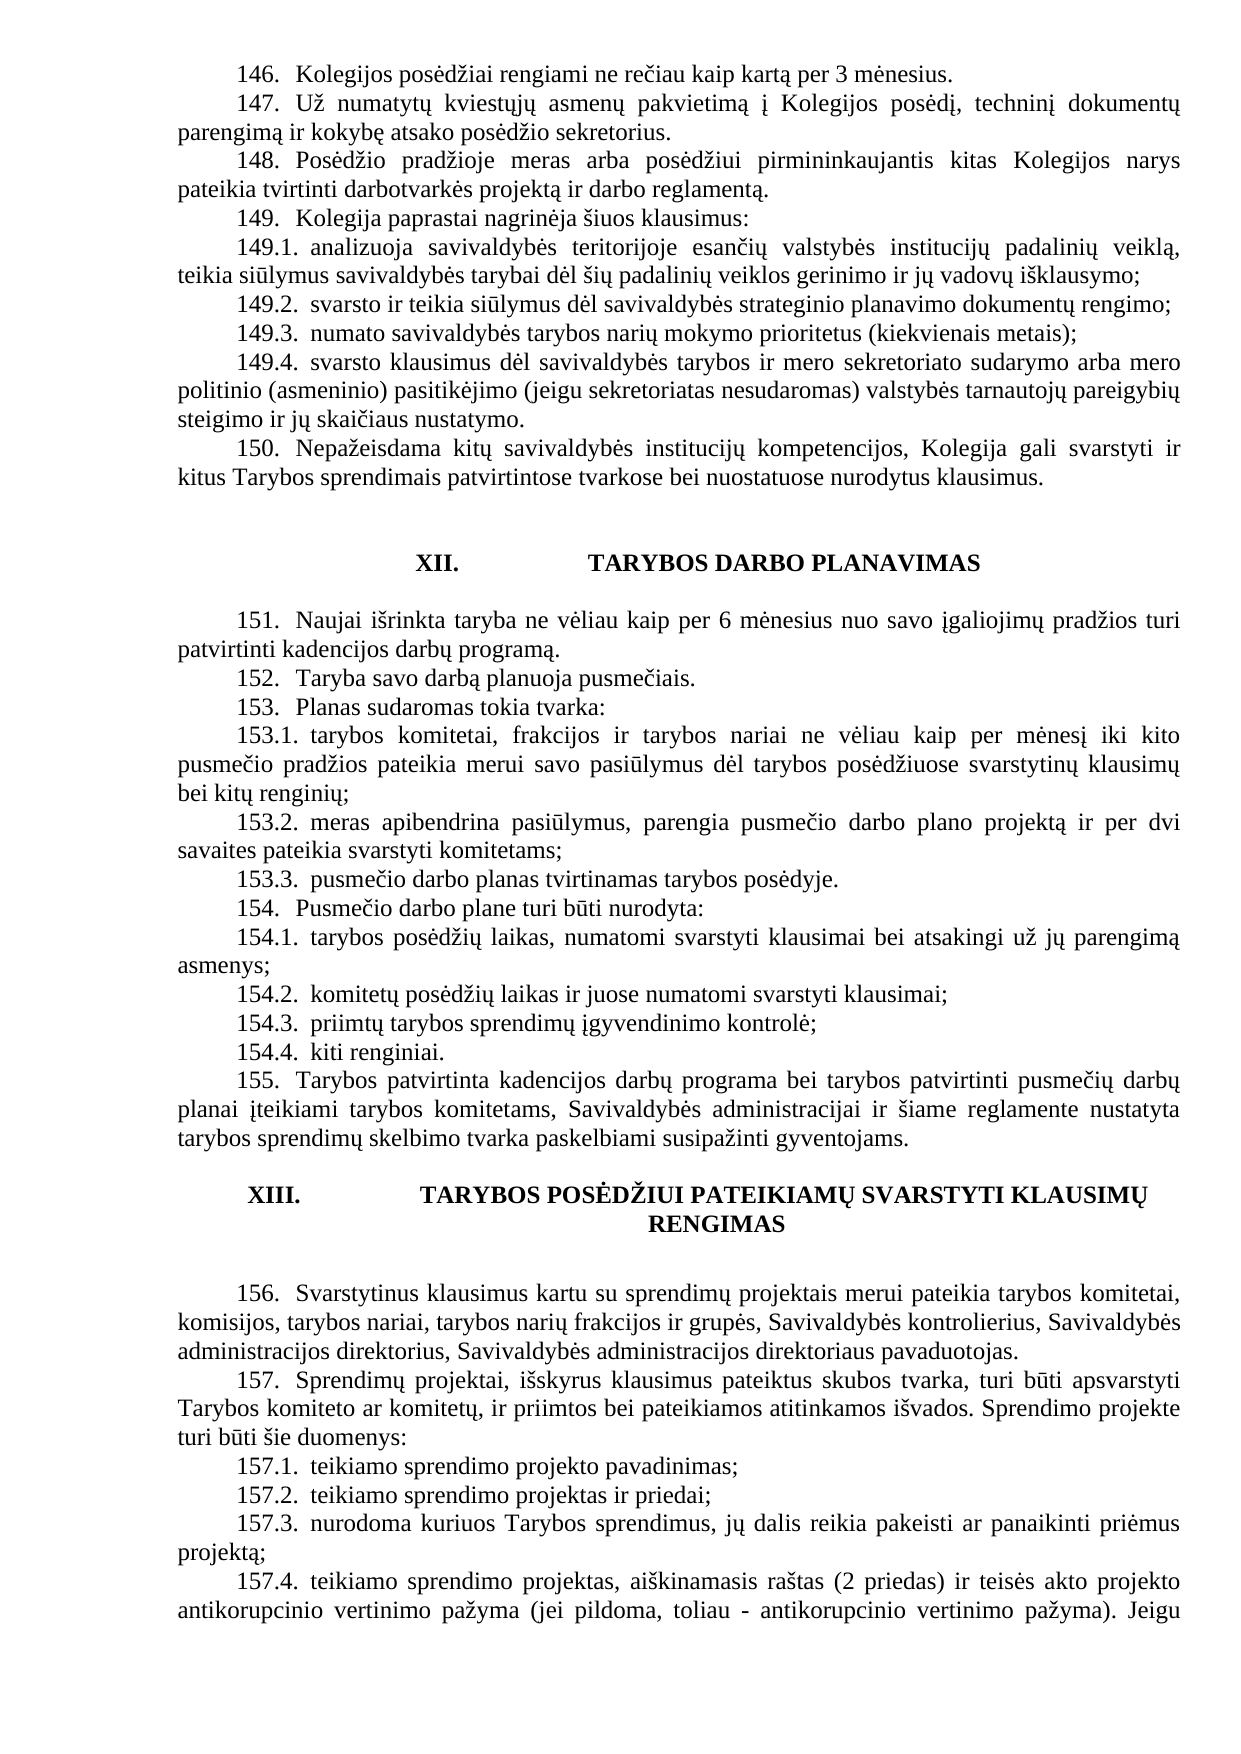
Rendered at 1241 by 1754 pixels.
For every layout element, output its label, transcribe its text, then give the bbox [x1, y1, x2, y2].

text 153.2. meras apibendrina pasiūlymus, parengia pusmečio darbo plano projektą ir per dvi savaites pateikia svarstyti komitetams; [177, 807, 1181, 864]
text 153. Planas sudaromas tokia tvarka: [177, 692, 1181, 720]
text 154.1. tarybos posėdžių laikas, numatomi svarstyti klausimai bei atsakingi už jų parengimą asmenys; [177, 922, 1181, 979]
text 156. Svarstytinus klausimus kartu su sprendimų projektais merui pateikia tarybos komitetai, komisijos, tarybos nariai, tarybos narių frakcijos ir grupės, Savivaldybės kontrolierius, Savivaldybės administracijos direktorius, Savivaldybės administracijos direktoriaus pavaduotojas. [177, 1278, 1181, 1365]
text 154.2. komitetų posėdžių laikas ir juose numatomi svarstyti klausimai; [177, 979, 1181, 1008]
text XII. TARYBOS DARBO PLANAVIMAS [215, 548, 1181, 577]
text 149.1. analizuoja savivaldybės teritorijoje esančių valstybės institucijų padalinių veiklą, teikia siūlymus savivaldybės tarybai dėl šių padalinių veiklos gerinimo ir jų vadovų išklausymo; [177, 232, 1181, 289]
text 149.3. numato savivaldybės tarybos narių mokymo prioritetus (kiekvienais metais); [177, 318, 1181, 347]
text 157.2. teikiamo sprendimo projektas ir priedai; [177, 1480, 1181, 1508]
text 149. Kolegija paprastai nagrinėja šiuos klausimus: [177, 203, 1181, 232]
text 153.3. pusmečio darbo planas tvirtinamas tarybos posėdyje. [177, 864, 1181, 893]
text 149.2. svarsto ir teikia siūlymus dėl savivaldybės strateginio planavimo dokumentų rengimo; [177, 289, 1181, 318]
text 154.3. priimtų tarybos sprendimų įgyvendinimo kontrolė; [177, 1008, 1181, 1037]
text XIII. TARYBOS POSĖDŽIUI PATEIKIAMŲ SVARSTYTI KLAUSIMŲ RENGIMAS [215, 1180, 1181, 1238]
text 157.1. teikiamo sprendimo projekto pavadinimas; [177, 1451, 1181, 1480]
text 153.1. tarybos komitetai, frakcijos ir tarybos nariai ne vėliau kaip per mėnesį iki kito pusmečio pradžios pateikia merui savo pasiūlymus dėl tarybos posėdžiuose svarstytinų klausimų bei kitų renginių; [177, 720, 1181, 807]
text 149.4. svarsto klausimus dėl savivaldybės tarybos ir mero sekretoriato sudarymo arba mero politinio (asmeninio) pasitikėjimo (jeigu sekretoriatas nesudaromas) valstybės tarnautojų pareigybių steigimo ir jų skaičiaus nustatymo. [177, 347, 1181, 433]
text 147. Už numatytų kviestųjų asmenų pakvietimą į Kolegijos posėdį, techninį dokumentų parengimą ir kokybę atsako posėdžio sekretorius. [177, 88, 1181, 145]
text 157. Sprendimų projektai, išskyrus klausimus pateiktus skubos tvarka, turi būti apsvarstyti Tarybos komiteto ar komitetų, ir priimtos bei pateikiamos atitinkamos išvados. Sprendimo projekte turi būti šie duomenys: [177, 1365, 1181, 1451]
text 157.3. nurodoma kuriuos Tarybos sprendimus, jų dalis reikia pakeisti ar panaikinti priėmus projektą; [177, 1508, 1181, 1566]
text 150. Nepažeisdama kitų savivaldybės institucijų kompetencijos, Kolegija gali svarstyti ir kitus Tarybos sprendimais patvirtintose tvarkose bei nuostatuose nurodytus klausimus. [177, 433, 1181, 490]
text 146. Kolegijos posėdžiai rengiami ne rečiau kaip kartą per 3 mėnesius. [177, 59, 1181, 88]
text 151. Naujai išrinkta taryba ne vėliau kaip per 6 mėnesius nuo savo įgaliojimų pradžios turi patvirtinti kadencijos darbų programą. [177, 605, 1181, 663]
text 157.4. teikiamo sprendimo projektas, aiškinamasis raštas (2 priedas) ir teisės akto projekto antikorupcinio vertinimo pažyma (jei pildoma, toliau - antikorupcinio vertinimo pažyma). Jeigu [177, 1566, 1181, 1623]
text 154.4. kiti renginiai. [177, 1037, 1181, 1065]
text 155. Tarybos patvirtinta kadencijos darbų programa bei tarybos patvirtinti pusmečių darbų planai įteikiami tarybos komitetams, Savivaldybės administracijai ir šiame reglamente nustatyta tarybos sprendimų skelbimo tvarka paskelbiami susipažinti gyventojams. [177, 1065, 1181, 1152]
text 148. Posėdžio pradžioje meras arba posėdžiui pirmininkaujantis kitas Kolegijos narys pateikia tvirtinti darbotvarkės projektą ir darbo reglamentą. [177, 145, 1181, 203]
text 154. Pusmečio darbo plane turi būti nurodyta: [177, 893, 1181, 922]
text 152. Taryba savo darbą planuoja pusmečiais. [177, 663, 1181, 692]
